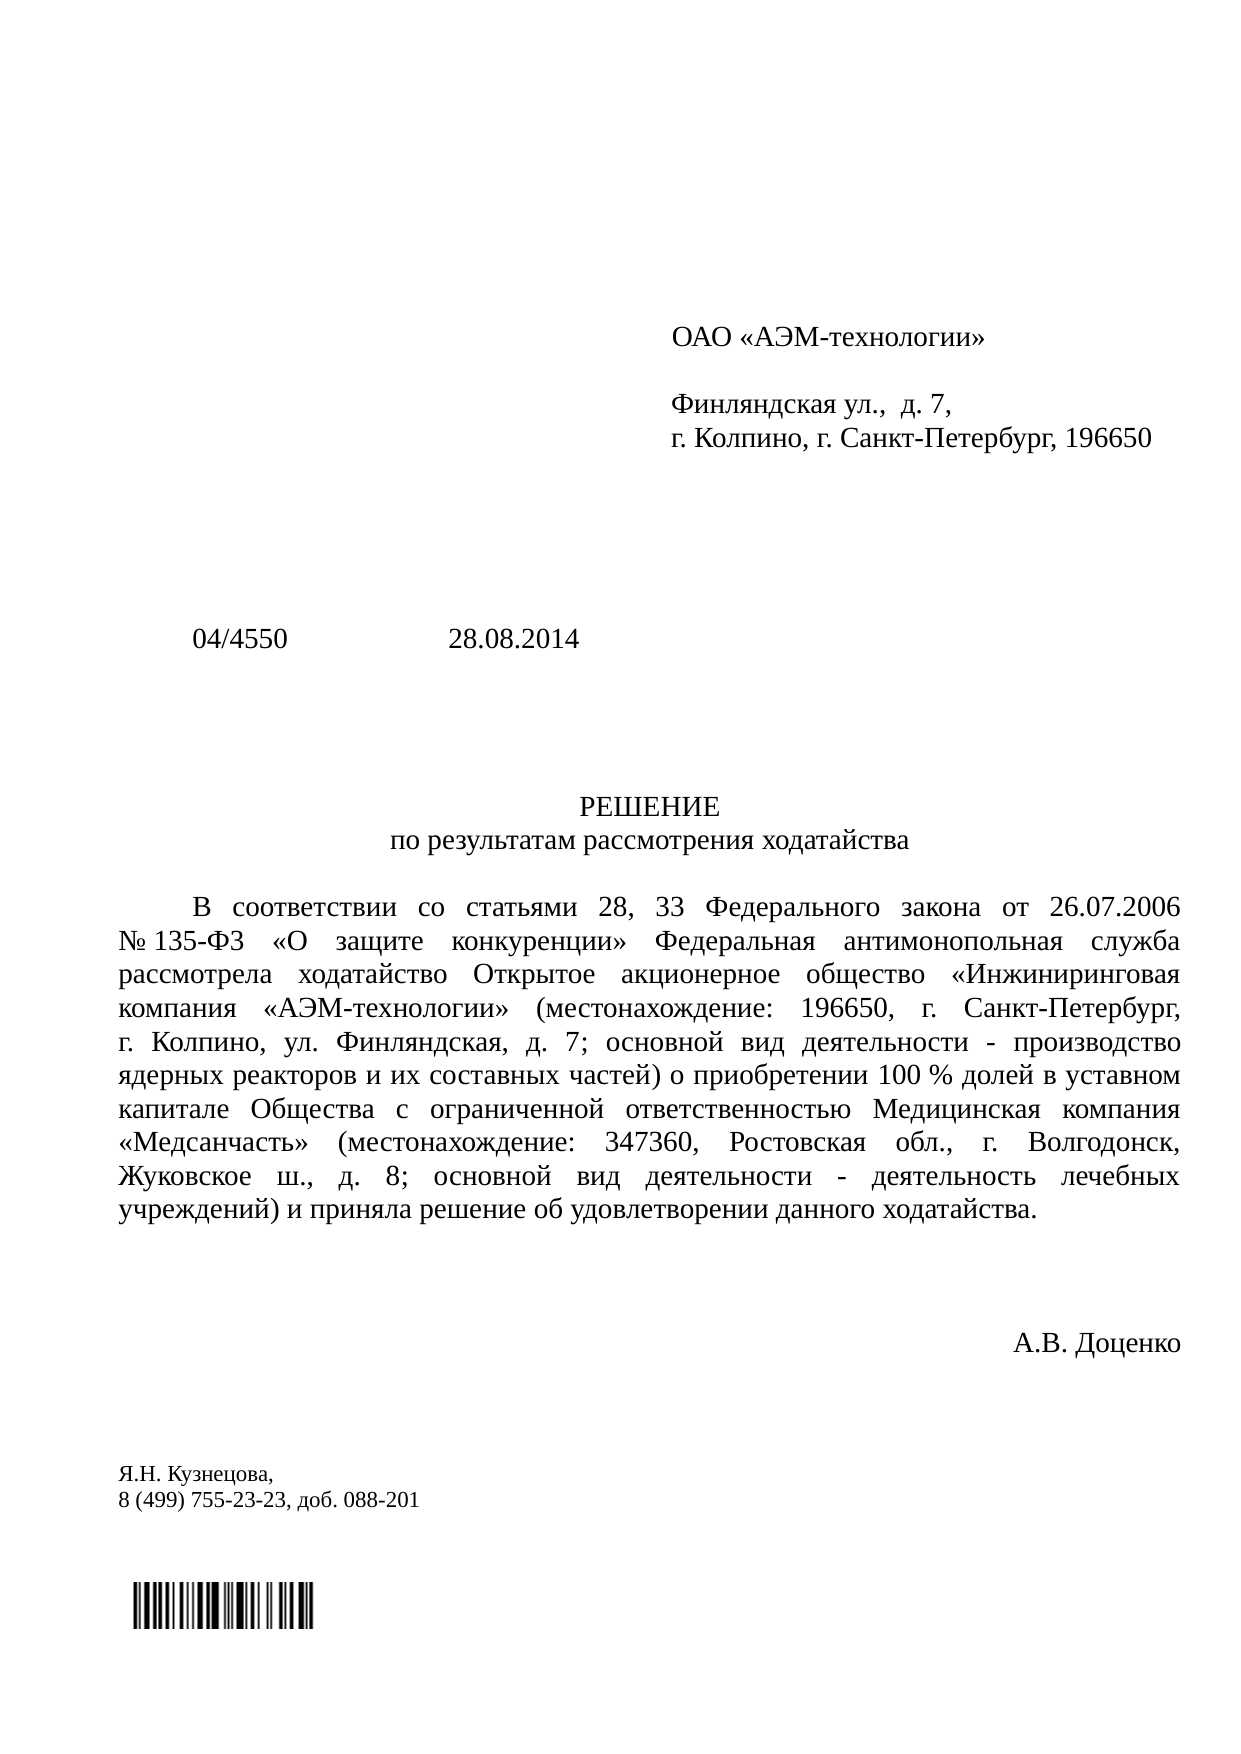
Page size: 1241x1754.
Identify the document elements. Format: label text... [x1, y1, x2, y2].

picture [118, 1582, 331, 1629]
text г. Колпино, г. Санкт-Петербург, 196650 [118, 420, 1181, 453]
text по результатам рассмотрения ходатайства [118, 822, 1181, 856]
text Финляндская ул., д. 7, [118, 386, 1181, 420]
text 8 (499) 755-23-23, доб. 088-201 [118, 1486, 1181, 1512]
text 04/4550 28.08.2014 [118, 621, 1181, 655]
text Я.Н. Кузнецова, [118, 1460, 1181, 1486]
text РЕШЕНИЕ [118, 789, 1181, 822]
text ОАО «АЭМ-технологии» [118, 319, 1181, 353]
text А.В. Доценко [118, 1326, 1181, 1359]
text В соответствии со статьями 28, 33 Федерального закона от 26.07.2006 № 135‑Ф3 «О защите конкуренции» Федеральная антимонопольная служба рассмотрела ходатайство Открытое акционерное общество «Инжиниринговая компания «АЭМ-технологии» (местонахождение: 196650, г. Санкт-Петербург, г. Колпино, ул. Финляндская, д. 7; основной вид деятельности - производство ядерных реакторов и их составных частей) о приобретении 100 % долей в уставном капитале Общества с ограниченной ответственностью Медицинская компания «Медсанчасть» (местонахождение: 347360, Ростовская обл., г. Волгодонск, Жуковское ш., д. 8; основной вид деятельности - деятельность лечебных учреждений) и приняла решение об удовлетворении данного ходатайства. [118, 889, 1181, 1225]
